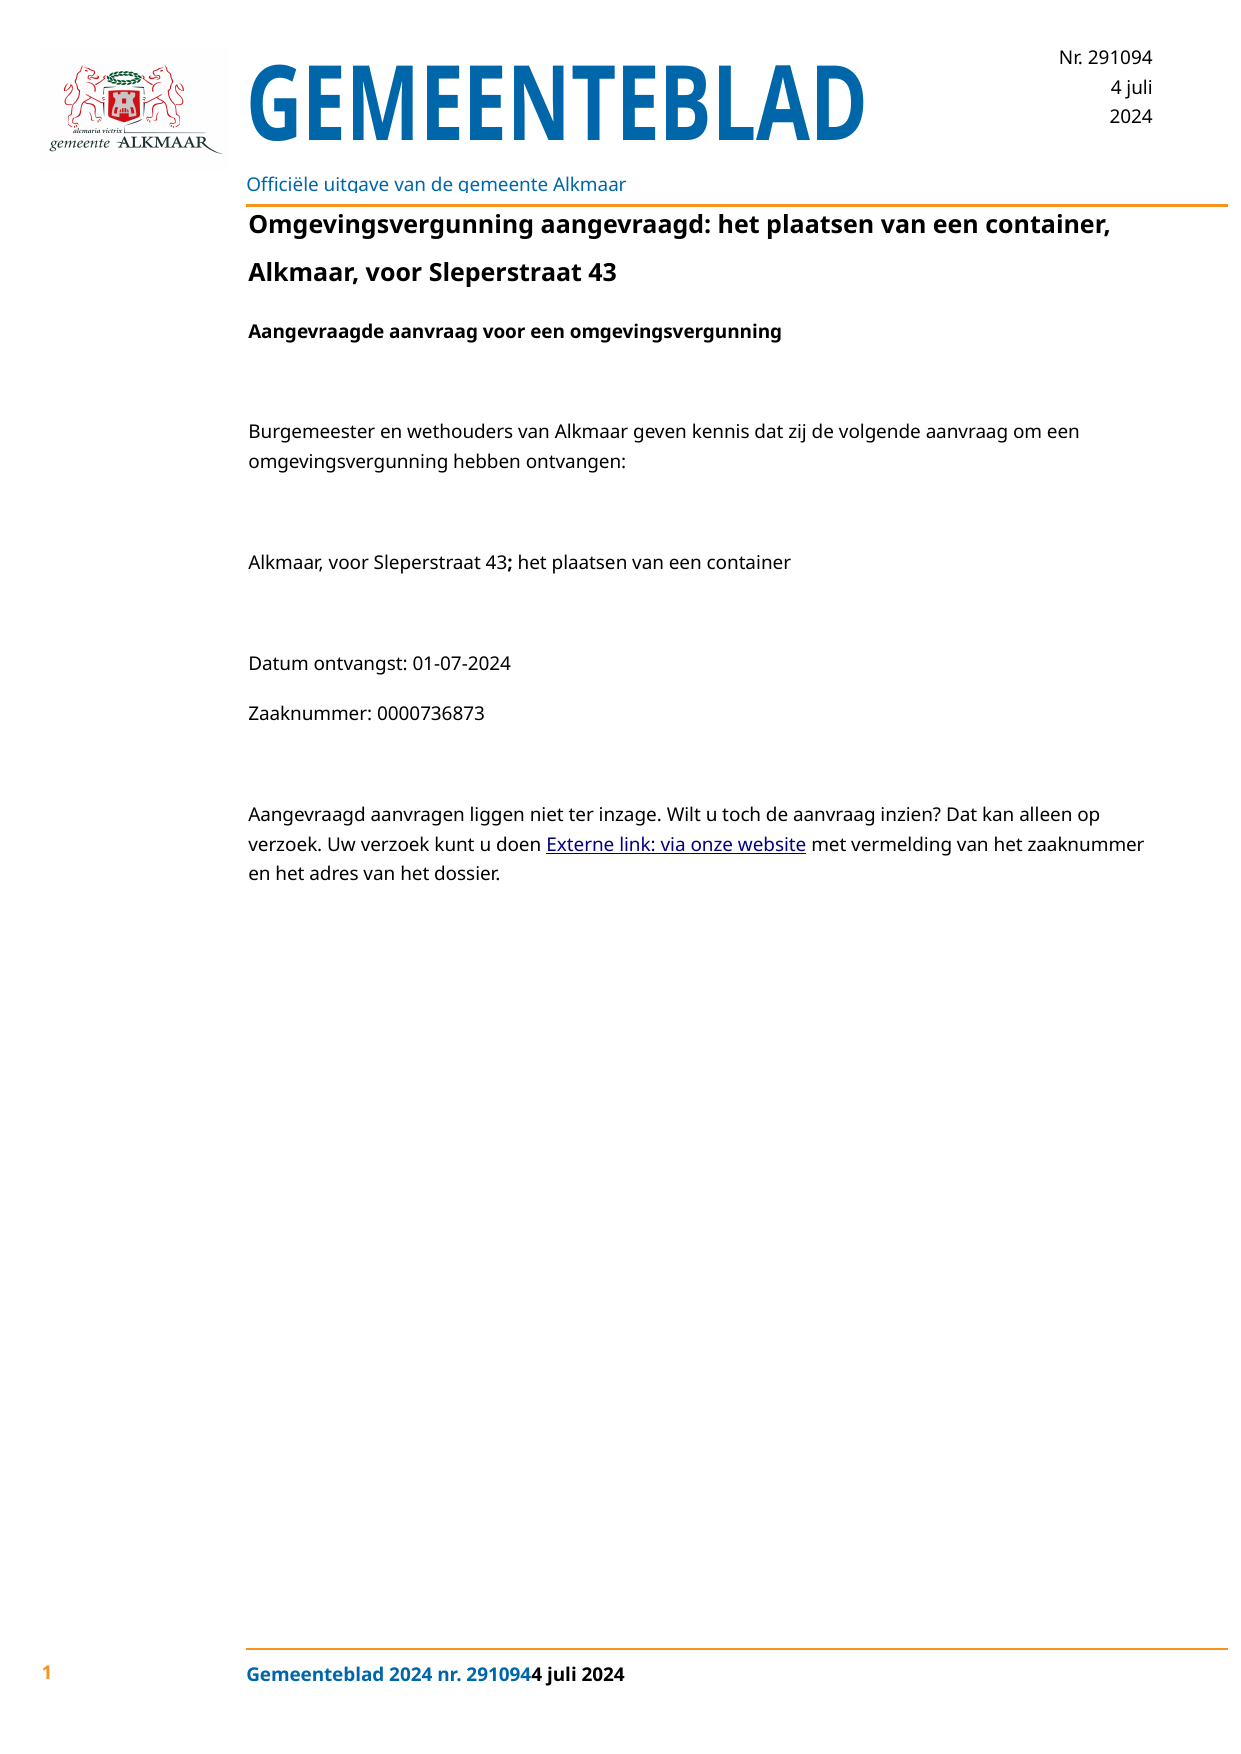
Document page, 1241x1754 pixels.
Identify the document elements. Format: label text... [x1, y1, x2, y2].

text Omgevingsvergunning aangevraagd: het plaatsen van een container, Alkmaar, voor Sleperstraat 43 [248, 207, 1152, 288]
text Burgemeester en wethouders van Alkmaar geven kennis dat zij de volgende aanvraag om een omgevingsvergunning hebben ontvangen: [248, 419, 1152, 474]
text Alkmaar, voor Sleperstraat 43; het plaatsen van een container [248, 549, 1152, 575]
text Aangevraagd aanvragen liggen niet ter inzage. Wilt u toch de aanvraag inzien? Dat kan alleen op verzoek. Uw verzoek kunt u doen Externe link: via onze website met vermelding van het zaaknummer en het adres van het dossier. [248, 801, 1152, 886]
text Aangevraagde aanvraag voor een omgevingsvergunning [248, 318, 1152, 344]
picture [41, 47, 231, 172]
text Zaaknummer: 0000736873 [248, 700, 1152, 726]
text Datum ontvangst: 01-07-2024 [248, 650, 1152, 676]
